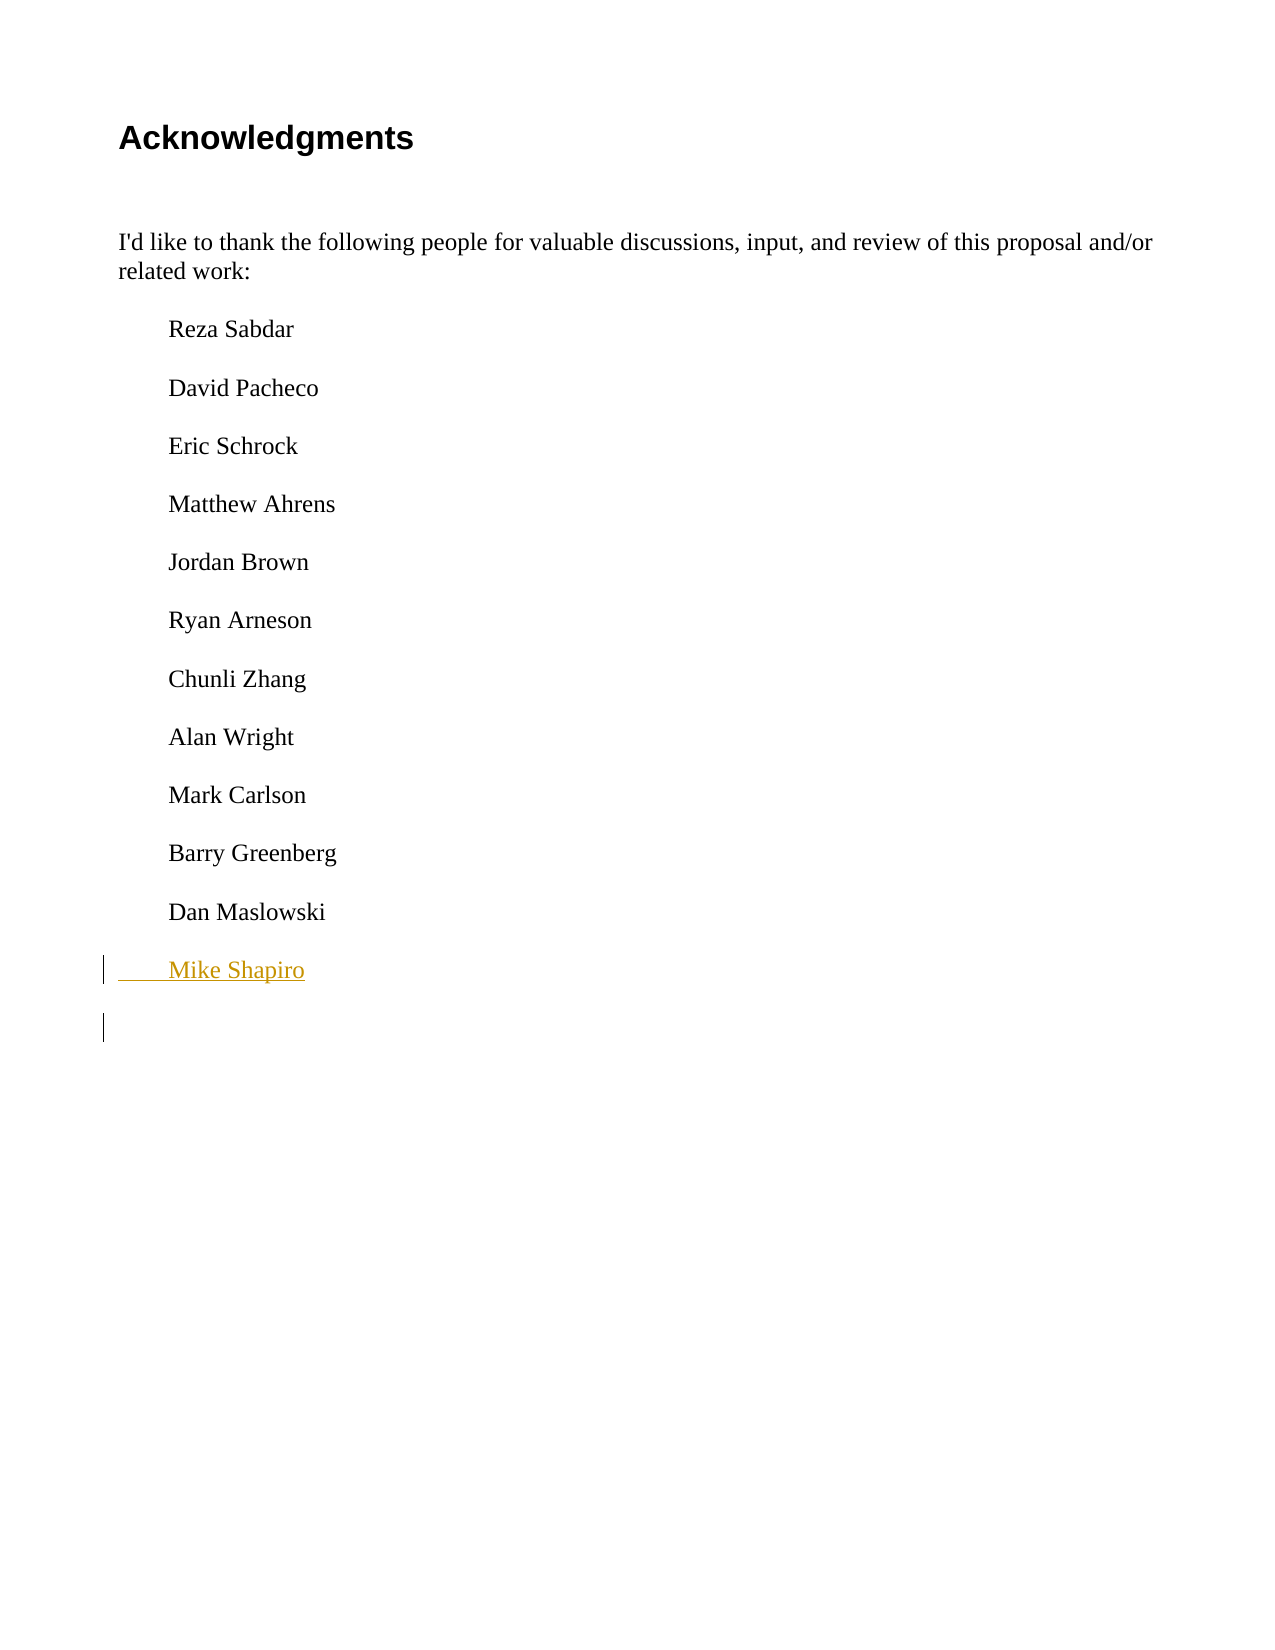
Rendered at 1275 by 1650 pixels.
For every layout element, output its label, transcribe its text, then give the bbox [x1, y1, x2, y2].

text Chunli Zhang [118, 664, 1157, 693]
text Matthew Ahrens [118, 489, 1157, 518]
text Eric Schrock [118, 431, 1157, 460]
subtitle Acknowledgments [118, 118, 1157, 157]
text Mike Shapiro [118, 955, 1157, 984]
text David Pacheco [118, 373, 1157, 401]
text Reza Sabdar [118, 314, 1157, 343]
text I'd like to thank the following people for valuable discussions, input, and review of this proposal and/or related work: [118, 227, 1157, 285]
text Alan Wright [118, 722, 1157, 751]
text Ryan Arneson [118, 606, 1157, 634]
text Barry Greenberg [118, 838, 1157, 867]
text Jordan Brown [118, 547, 1157, 576]
text Dan Maslowski [118, 897, 1157, 926]
text Mark Carlson [118, 780, 1157, 809]
